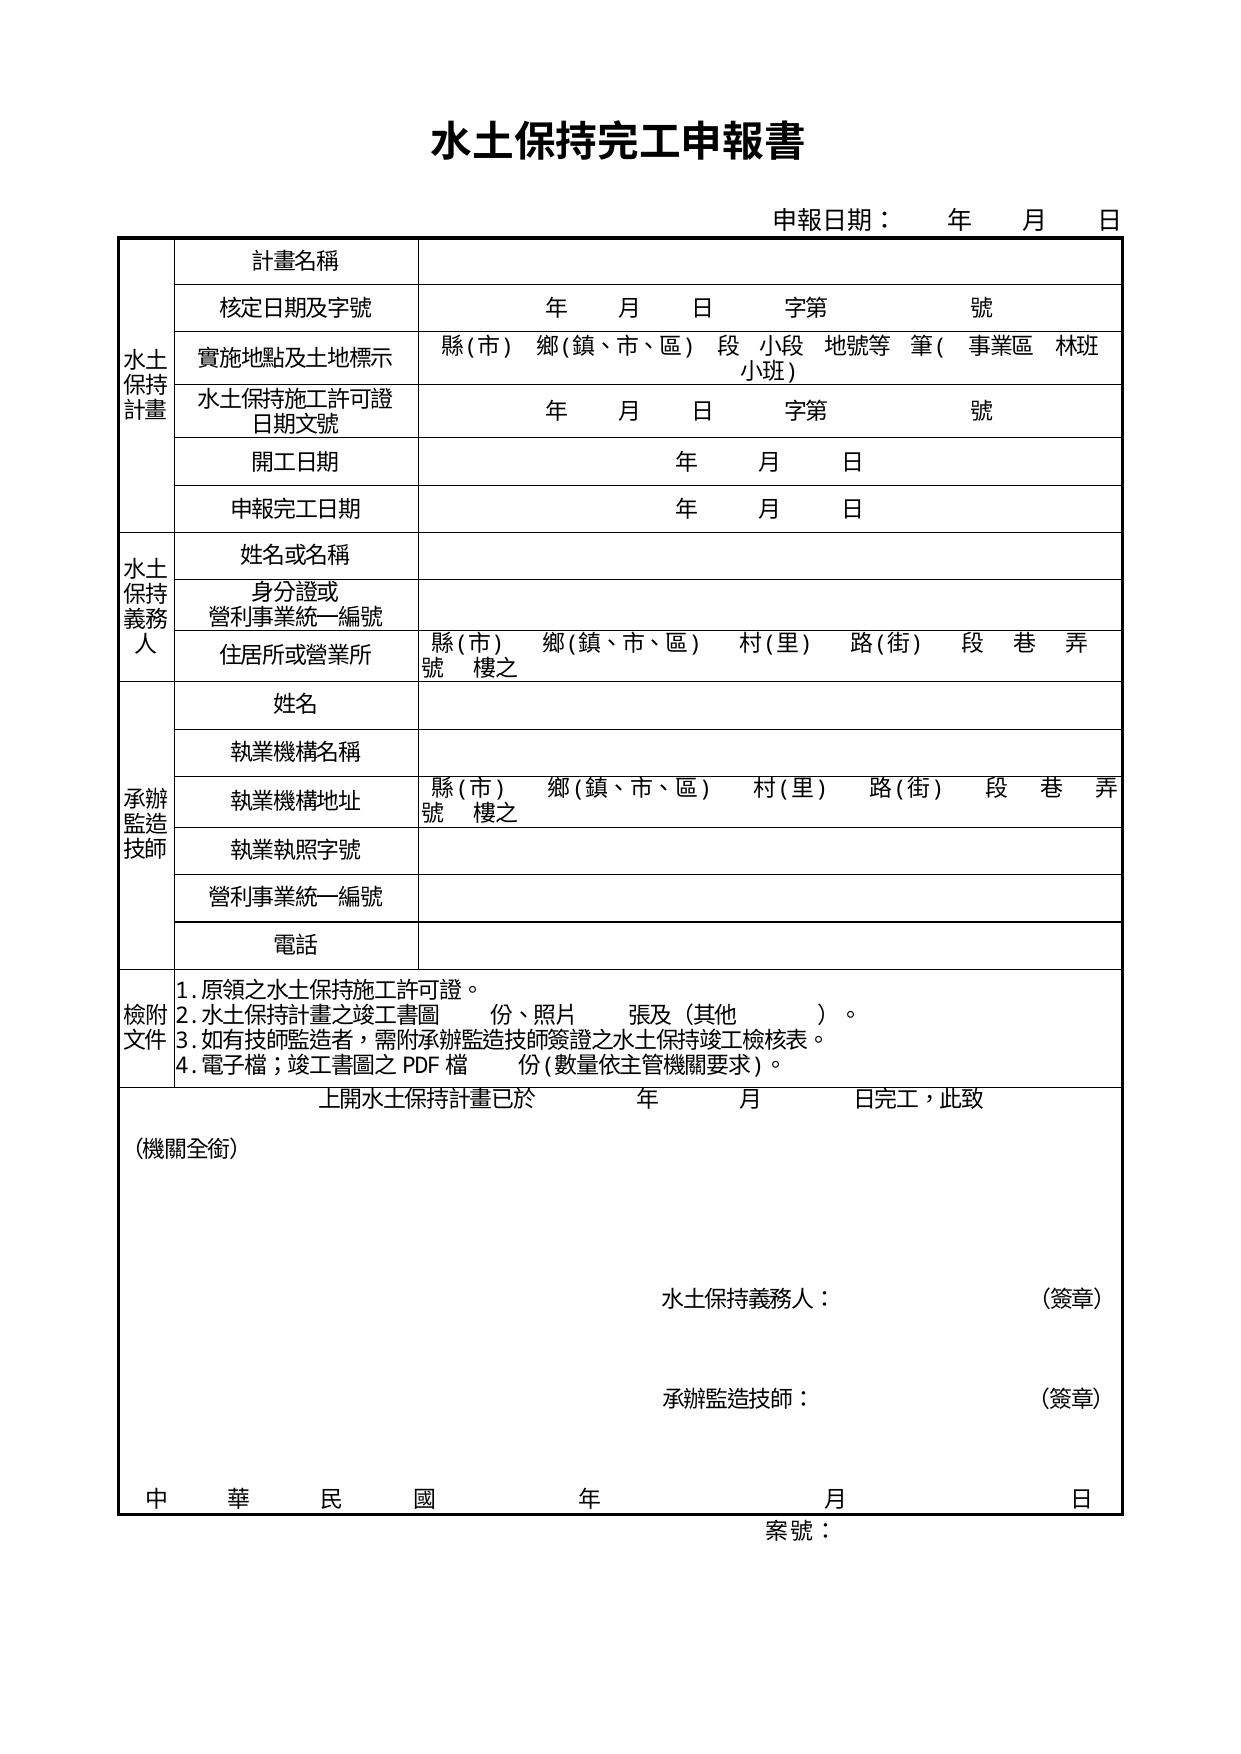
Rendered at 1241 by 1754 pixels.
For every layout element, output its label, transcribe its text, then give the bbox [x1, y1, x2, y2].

table_cell 核定日期及字號 [175, 285, 418, 331]
table_cell 執業機構名稱 [175, 730, 418, 776]
table_cell 年 月 日 [419, 486, 1121, 532]
table_cell 檢附文件 [120, 970, 174, 1087]
table_cell 執業執照字號 [175, 828, 418, 874]
table_cell 縣(市) 鄉(鎮、市、區) 村(里) 路(街) 段 巷 弄 號 樓之 [419, 631, 1121, 681]
table_cell [419, 682, 1121, 728]
table_cell 承辦監造技師 [120, 682, 174, 969]
table_cell [419, 533, 1121, 579]
table_cell [419, 828, 1121, 874]
table_cell 水土保持義務人 [120, 533, 174, 681]
table_cell 身分證或 營利事業統一編號 [175, 580, 418, 630]
table_cell 年 月 日 字第 號 [419, 385, 1121, 437]
table_cell 年 月 日 字第 號 [419, 285, 1121, 331]
table_cell [419, 923, 1121, 969]
table_header 水土保持計畫 [120, 240, 174, 532]
table_cell 營利事業統一編號 [175, 875, 418, 921]
table_cell 縣(市) 鄉(鎮、市、區) 段 小段 地號等 筆( 事業區 林班 小班) [419, 332, 1121, 384]
table_cell [419, 580, 1121, 630]
text 水土保持完工申報書 [118, 118, 1118, 166]
table_cell 開工日期 [175, 438, 418, 484]
table_header 計畫名稱 [175, 240, 418, 284]
table_cell 年 月 日 [419, 438, 1121, 484]
table_cell 姓名 [175, 682, 418, 728]
table_cell 執業機構地址 [175, 777, 418, 827]
table_cell 姓名或名稱 [175, 533, 418, 579]
table_cell [419, 730, 1121, 776]
table_cell 住居所或營業所 [175, 631, 418, 681]
table_cell 電話 [175, 923, 418, 969]
text 案號： [118, 1516, 1122, 1545]
table_cell 申報完工日期 [175, 486, 418, 532]
table_cell 實施地點及土地標示 [175, 332, 418, 384]
table_cell 上開水土保持計畫已於 年 月 日完工，此致 （機關全銜） 水土保持義務人： （簽章） 承辦監造技師： （簽章） 中 華 民 國 年 月 日 [120, 1088, 1121, 1513]
text 申報日期： 年 月 日 [118, 200, 1122, 236]
table_cell 1.原領之水土保持施工許可證。 2.水土保持計畫之竣工書圖 份、照片 張及（其他 ）。 3.如有技師監造者，需附承辦監造技師簽證之水土保持竣工檢核表。 4.電子檔；竣工書圖之PDF檔 份(數量依主管機關要求)。 [175, 970, 1121, 1087]
table_cell 縣(市) 鄉(鎮、市、區) 村(里) 路(街) 段 巷 弄 號 樓之 [419, 777, 1121, 827]
table_cell 水土保持施工許可證 日期文號 [175, 385, 418, 437]
table_header [419, 240, 1121, 284]
table_cell [419, 875, 1121, 921]
